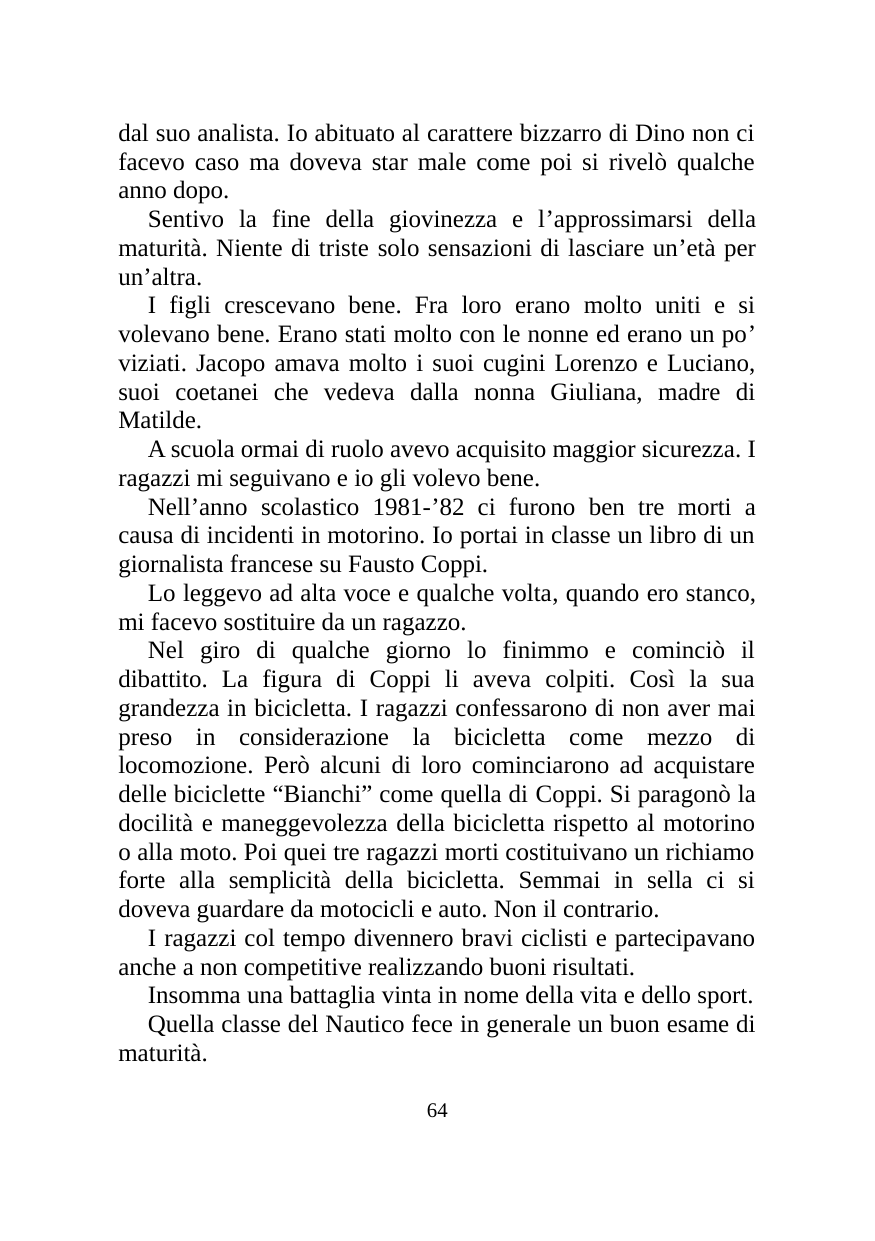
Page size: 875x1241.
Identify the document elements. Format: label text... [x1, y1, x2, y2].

text Nell’anno scolastico 1981-’82 ci furono ben tre morti a causa di incidenti in motorino. Io portai in classe un libro di un giornalista francese su Fausto Coppi. [118, 492, 756, 578]
text dal suo analista. Io abituato al carattere bizzarro di Dino non ci facevo caso ma doveva star male come poi si rivelò qualche anno dopo. [118, 118, 756, 204]
text Nel giro di qualche giorno lo finimmo e cominciò il dibattito. La figura di Coppi li aveva colpiti. Così la sua grandezza in bicicletta. I ragazzi confessarono di non aver mai preso in considerazione la bicicletta come mezzo di locomozione. Però alcuni di loro cominciarono ad acquistare delle biciclette “Bianchi” come quella di Coppi. Si paragonò la docilità e maneggevolezza della bicicletta rispetto al motorino o alla moto. Poi quei tre ragazzi morti costituivano un richiamo forte alla semplicità della bicicletta. Semmai in sella ci si doveva guardare da motocicli e auto. Non il contrario. [118, 636, 756, 923]
text Insomma una battaglia vinta in nome della vita e dello sport. [118, 981, 756, 1009]
text Lo leggevo ad alta voce e qualche volta, quando ero stanco, mi facevo sostituire da un ragazzo. [118, 578, 756, 636]
text I figli crescevano bene. Fra loro erano molto uniti e si volevano bene. Erano stati molto con le nonne ed erano un po’ viziati. Jacopo amava molto i suoi cugini Lorenzo e Luciano, suoi coetanei che vedeva dalla nonna Giuliana, madre di Matilde. [118, 291, 756, 434]
text Quella classe del Nautico fece in generale un buon esame di maturità. [118, 1009, 756, 1067]
text A scuola ormai di ruolo avevo acquisito maggior sicurezza. I ragazzi mi seguivano e io gli volevo bene. [118, 434, 756, 492]
text Sentivo la fine della giovinezza e l’approssimarsi della maturità. Niente di triste solo sensazioni di lasciare un’età per un’altra. [118, 204, 756, 291]
text I ragazzi col tempo divennero bravi ciclisti e partecipavano anche a non competitive realizzando buoni risultati. [118, 923, 756, 981]
